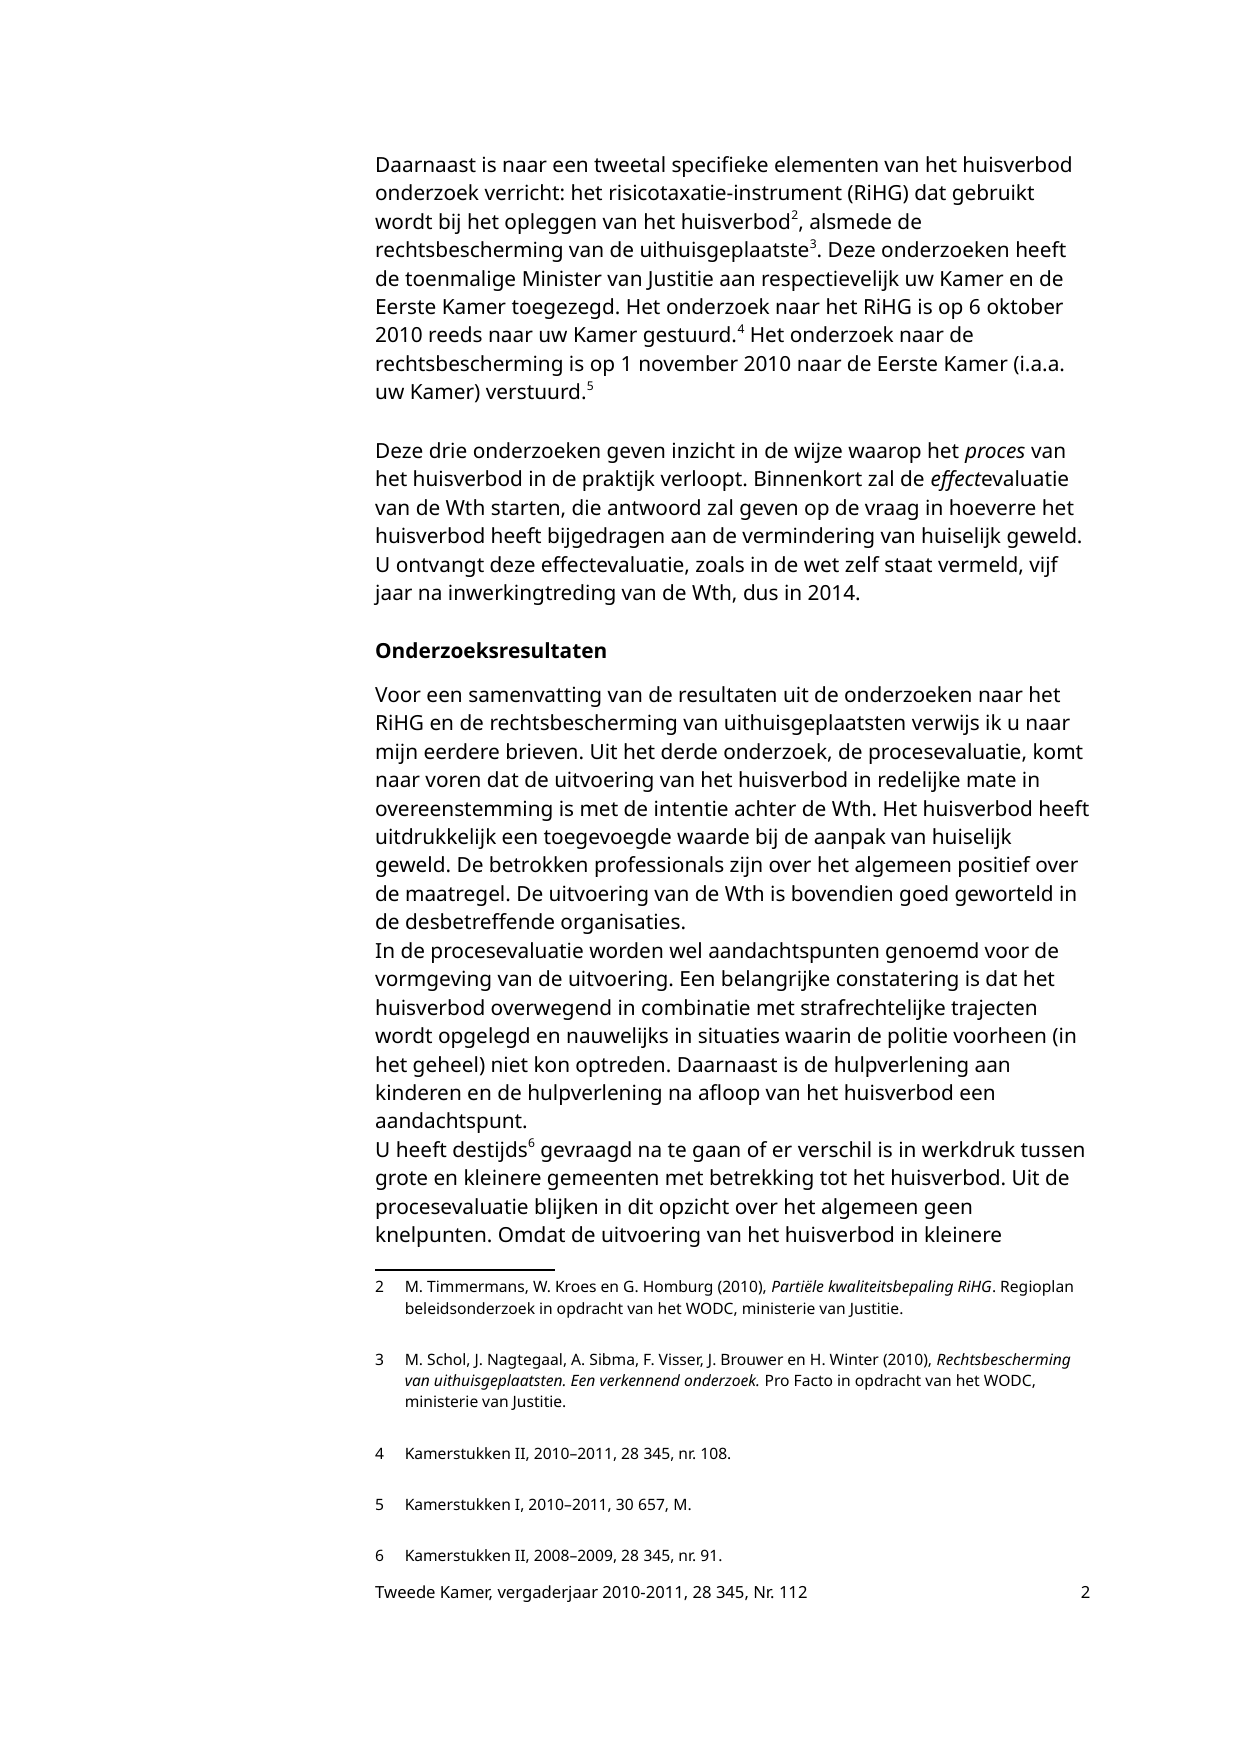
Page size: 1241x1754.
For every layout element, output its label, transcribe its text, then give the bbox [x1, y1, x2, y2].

text M. Schol, J. Nagtegaal, A. Sibma, F. Visser, J. Brouwer en H. Winter (2010), Rechtsbescherming van uithuisgeplaatsten. Een verkennend onderzoek. Pro Facto in opdracht van het WODC, ministerie van Justitie. [375, 1364, 1090, 1449]
text Kamerstukken II, 2010–2011, 28 345, nr. 108. [375, 1479, 1090, 1508]
text In de procesevaluatie worden wel aandachtspunten genoemd voor de vormgeving van de uitvoering. Een belangrijke constatering is dat het huisverbod overwegend in combinatie met strafrechtelijke trajecten wordt opgelegd en nauwelijks in situaties waarin de politie voorheen (in het geheel) niet kon optreden. Daarnaast is de hulpverlening aan kinderen en de hulpverlening na afloop van het huisverbod een aandachtspunt. [375, 964, 1090, 1163]
text Door de toenmalige Minister van Justitie is bij de wetsbehandeling aan uw Kamer en aan de Eerste Kamer toegezegd dat de Wth niet alleen na de gebruikelijke vijf jaar, maar ook tussentijds, na twee en een half jaar, zou worden geëvalueerd. Met de procesevaluatie van het huisverbod, die u bijgaand aantreft, wordt hieraan voldaan. [375, 150, 1090, 178]
text M. Timmermans, W. Kroes en G. Homburg (2010), Partiële kwaliteitsbepaling RiHG. Regioplan beleidsonderzoek in opdracht van het WODC, ministerie van Justitie. [375, 1249, 1090, 1334]
text U heeft destijds gevraagd na te gaan of er verschil is in werkdruk tussen grote en kleinere gemeenten met betrekking tot het huisverbod. Uit de procesevaluatie blijken in dit opzicht over het algemeen geen knelpunten. Omdat de uitvoering van het huisverbod in kleinere gemeenten echter vaak bij één ambtenaar is belegd is de continuïteit hier wel kwetsbaar: als deze ambtenaar uitvalt is er een probleem. [375, 1163, 1090, 1220]
text Deze drie onderzoeken geven inzicht in de wijze waarop het proces van het huisverbod in de praktijk verloopt. Binnenkort zal de effectevaluatie van de Wth starten, die antwoord zal geven op de vraag in hoeverre het huisverbod heeft bijgedragen aan de vermindering van huiselijk geweld. U ontvangt deze effectevaluatie, zoals in de wet zelf staat vermeld, vijf jaar na inwerkingtreding van de Wth, dus in 2014. [375, 464, 1090, 635]
text Daarnaast is naar een tweetal specifieke elementen van het huisverbod onderzoek verricht: het risicotaxatie-instrument (RiHG) dat gebruikt wordt bij het opleggen van het huisverbod, alsmede de rechtsbescherming van de uithuisgeplaatste. Deze onderzoeken heeft de toenmalige Minister van Justitie aan respectievelijk uw Kamer en de Eerste Kamer toegezegd. Het onderzoek naar het RiHG is op 6 oktober 2010 reeds naar uw Kamer gestuurd. Het onderzoek naar de rechtsbescherming is op 1 november 2010 naar de Eerste Kamer (i.a.a. uw Kamer) verstuurd. [375, 178, 1090, 434]
text Onderzoeksresultaten [375, 665, 1090, 693]
text Voor een samenvatting van de resultaten uit de onderzoeken naar het RiHG en de rechtsbescherming van uithuisgeplaatsten verwijs ik u naar mijn eerdere brieven. Uit het derde onderzoek, de procesevaluatie, komt naar voren dat de uitvoering van het huisverbod in redelijke mate in overeenstemming is met de intentie achter de Wth. Het huisverbod heeft uitdrukkelijk een toegevoegde waarde bij de aanpak van huiselijk geweld. De betrokken professionals zijn over het algemeen positief over de maatregel. De uitvoering van de Wth is bovendien goed geworteld in de desbetreffende organisaties. [375, 708, 1090, 964]
text Kamerstukken I, 2010–2011, 30 657, M. [375, 1538, 1090, 1566]
